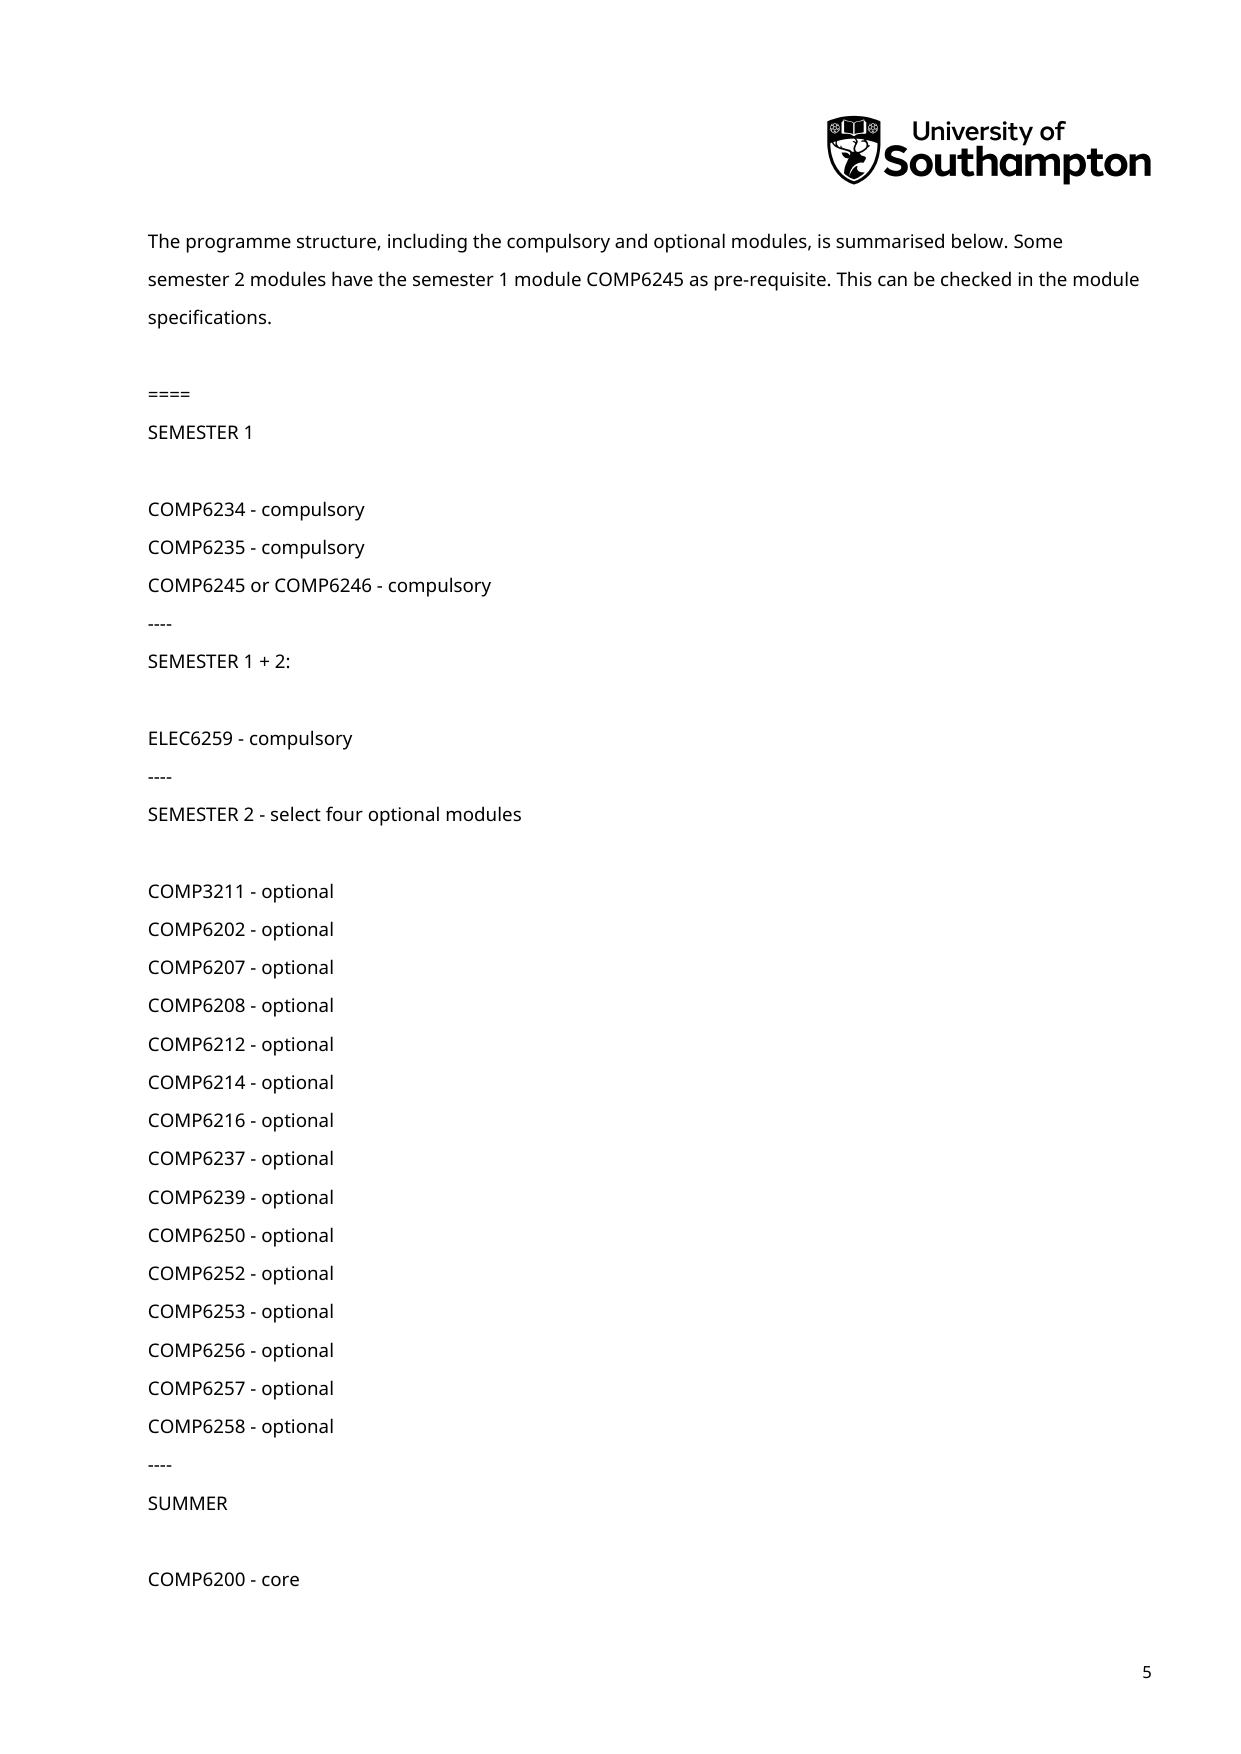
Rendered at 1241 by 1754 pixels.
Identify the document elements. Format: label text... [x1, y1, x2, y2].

table_header The programme structure, including the compulsory and optional modules, is summarised below. Some semester 2 modules have the semester 1 module COMP6245 as pre-requisite. This can be checked in the module specifications. ==== SEMESTER 1 COMP6234 - compulsory COMP6235 - compulsory COMP6245 or COMP6246 - compulsory ---- SEMESTER 1 + 2: ELEC6259 - compulsory ---- SEMESTER 2 - select four optional modules COMP3211 - optional COMP6202 - optional COMP6207 - optional COMP6208 - optional COMP6212 - optional COMP6214 - optional COMP6216 - optional COMP6237 - optional COMP6239 - optional COMP6250 - optional COMP6252 - optional COMP6253 - optional COMP6256 - optional COMP6257 - optional COMP6258 - optional ---- SUMMER COMP6200 - core [136, 190, 1152, 1592]
